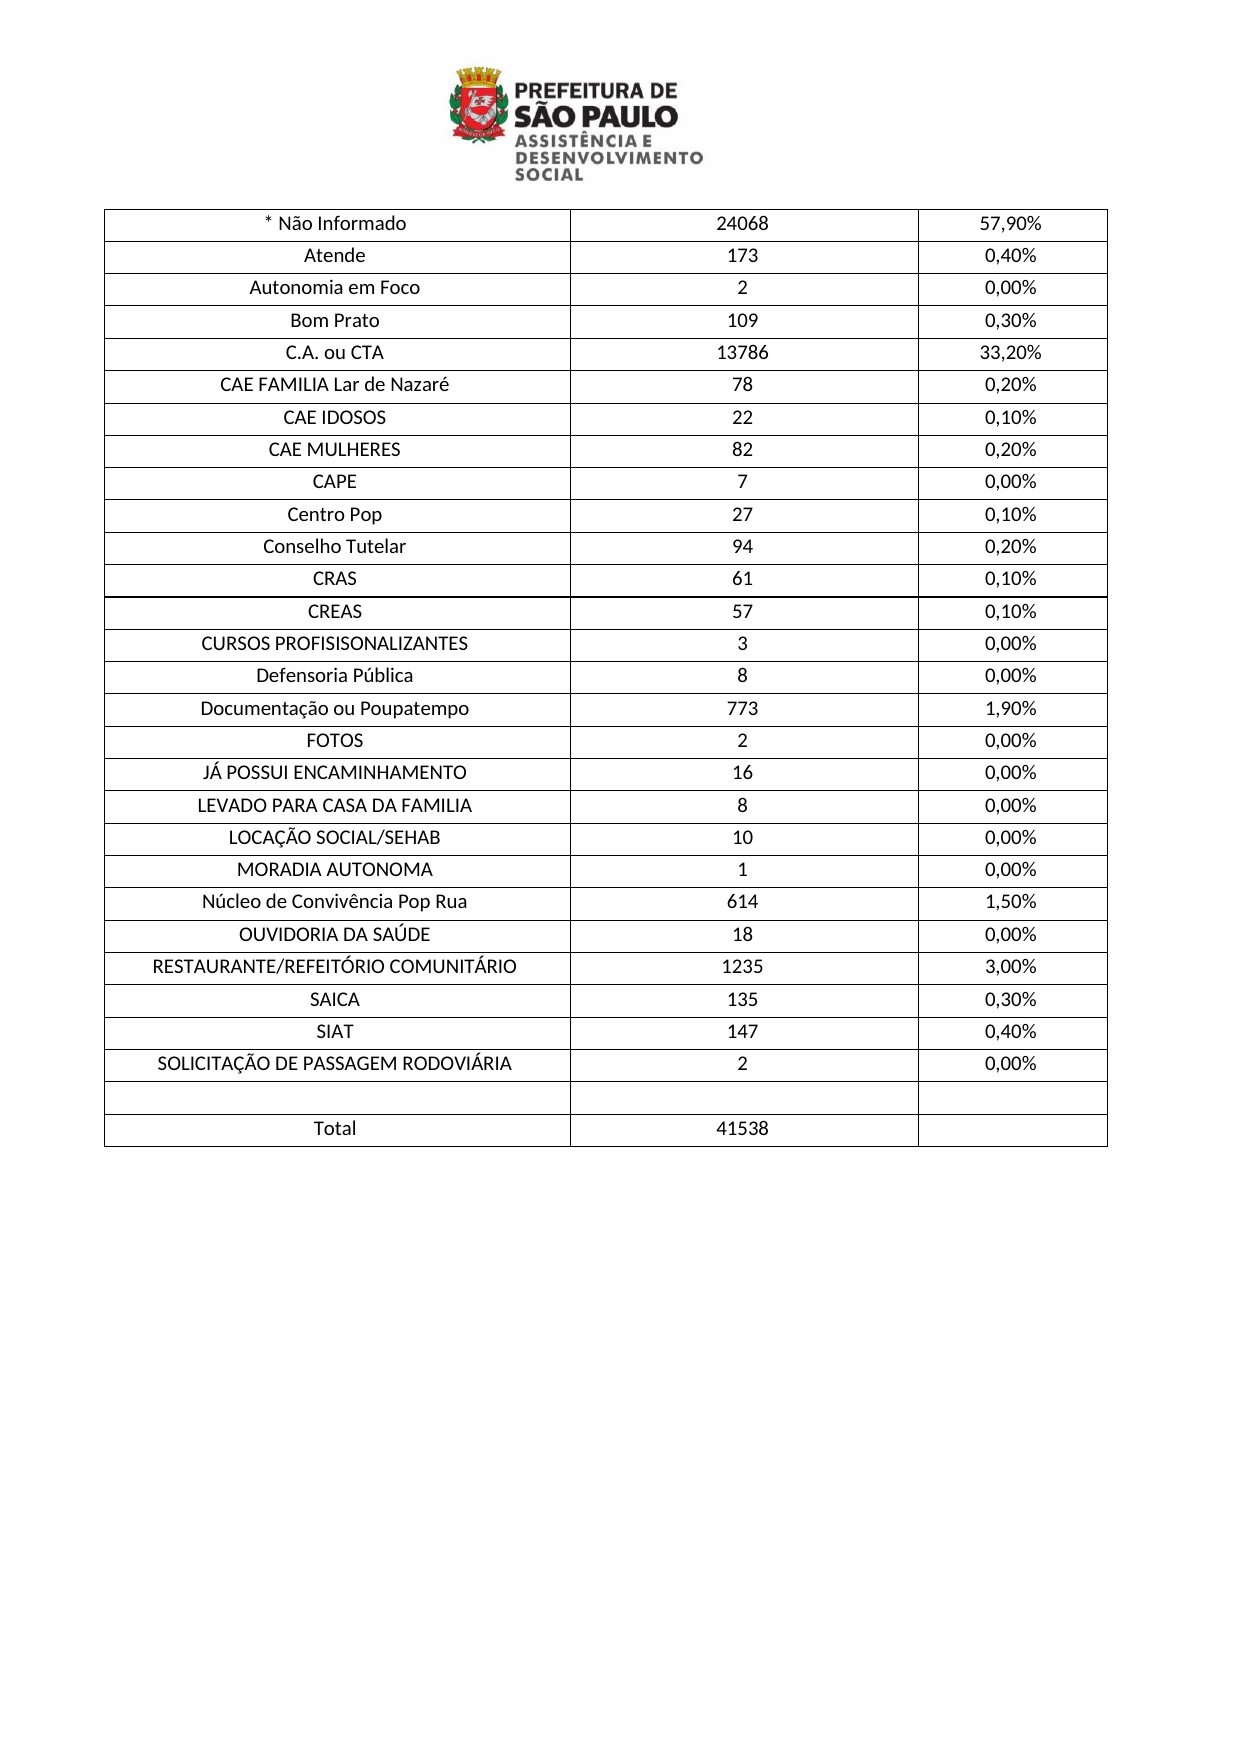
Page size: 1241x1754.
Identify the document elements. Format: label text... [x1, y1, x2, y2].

table_cell 0,00% [919, 856, 1107, 887]
table_cell SIAT [105, 1018, 570, 1049]
table_cell OUVIDORIA DA SAÚDE [105, 921, 570, 952]
table_cell 109 [571, 306, 918, 338]
table_cell LOCAÇÃO SOCIAL/SEHAB [105, 824, 570, 855]
table_cell Centro Pop [105, 500, 570, 532]
table_cell 135 [571, 985, 918, 1017]
table_cell 57 [571, 598, 918, 629]
table_cell 1235 [571, 953, 918, 984]
table_cell 2 [571, 274, 918, 305]
table_cell 614 [571, 888, 918, 920]
table_cell 0,10% [919, 404, 1107, 435]
table_cell 3 [571, 630, 918, 661]
table_cell 16 [571, 759, 918, 790]
table_cell 0,30% [919, 306, 1107, 338]
table_cell Total [105, 1115, 570, 1146]
table_cell 57,90% [919, 210, 1107, 241]
table_cell 773 [571, 694, 918, 726]
table_cell CAE IDOSOS [105, 404, 570, 435]
table_cell 3,00% [919, 953, 1107, 984]
table_cell 0,00% [919, 662, 1107, 693]
table_cell SOLICITAÇÃO DE PASSAGEM RODOVIÁRIA [105, 1050, 570, 1081]
table_cell 8 [571, 791, 918, 823]
table_cell 1,90% [919, 694, 1107, 726]
table_cell 0,10% [919, 500, 1107, 532]
table_cell 41538 [571, 1115, 918, 1146]
table_cell 61 [571, 565, 918, 596]
table_cell 1,50% [919, 888, 1107, 920]
table_cell 78 [571, 371, 918, 402]
table_cell RESTAURANTE/REFEITÓRIO COMUNITÁRIO [105, 953, 570, 984]
table_cell [105, 1082, 570, 1114]
table_cell 0,00% [919, 727, 1107, 758]
table_cell 10 [571, 824, 918, 855]
table_cell 82 [571, 436, 918, 467]
table_cell 94 [571, 533, 918, 564]
table_cell CAE MULHERES [105, 436, 570, 467]
table_cell 7 [571, 468, 918, 499]
table_cell Conselho Tutelar [105, 533, 570, 564]
table_cell Defensoria Pública [105, 662, 570, 693]
table_cell 22 [571, 404, 918, 435]
table_cell 18 [571, 921, 918, 952]
table_cell [919, 1082, 1107, 1114]
table_cell 0,10% [919, 565, 1107, 596]
table_cell Documentação ou Poupatempo [105, 694, 570, 726]
table_cell 33,20% [919, 339, 1107, 370]
table_cell 0,10% [919, 598, 1107, 629]
table_cell FOTOS [105, 727, 570, 758]
table_cell 0,40% [919, 242, 1107, 273]
table_cell 8 [571, 662, 918, 693]
table_cell 1 [571, 856, 918, 887]
table_cell 0,00% [919, 468, 1107, 499]
table_cell CRAS [105, 565, 570, 596]
table_cell CURSOS PROFISISONALIZANTES [105, 630, 570, 661]
table_cell 13786 [571, 339, 918, 370]
table_cell MORADIA AUTONOMA [105, 856, 570, 887]
table_cell Autonomia em Foco [105, 274, 570, 305]
table_cell 173 [571, 242, 918, 273]
table_cell 24068 [571, 210, 918, 241]
table_cell Atende [105, 242, 570, 273]
table_cell LEVADO PARA CASA DA FAMILIA [105, 791, 570, 823]
table_cell 0,20% [919, 436, 1107, 467]
table_cell 0,00% [919, 759, 1107, 790]
table_cell CAE FAMILIA Lar de Nazaré [105, 371, 570, 402]
table_cell 0,40% [919, 1018, 1107, 1049]
table_cell JÁ POSSUI ENCAMINHAMENTO [105, 759, 570, 790]
table_cell 0,00% [919, 274, 1107, 305]
table_cell Bom Prato [105, 306, 570, 338]
table_cell 0,00% [919, 921, 1107, 952]
table_cell 0,20% [919, 533, 1107, 564]
table_cell 2 [571, 727, 918, 758]
table_cell 27 [571, 500, 918, 532]
table_cell 0,20% [919, 371, 1107, 402]
table_cell [919, 1115, 1107, 1146]
table_cell 0,00% [919, 630, 1107, 661]
table_cell CAPE [105, 468, 570, 499]
table_cell [571, 1082, 918, 1114]
table_cell SAICA [105, 985, 570, 1017]
table_cell 0,30% [919, 985, 1107, 1017]
table_cell * Não Informado [105, 210, 570, 241]
table_cell 147 [571, 1018, 918, 1049]
table_cell 0,00% [919, 824, 1107, 855]
table_cell 0,00% [919, 791, 1107, 823]
table_cell 0,00% [919, 1050, 1107, 1081]
table_cell Núcleo de Convivência Pop Rua [105, 888, 570, 920]
table_cell CREAS [105, 598, 570, 629]
table_cell C.A. ou CTA [105, 339, 570, 370]
table_cell 2 [571, 1050, 918, 1081]
